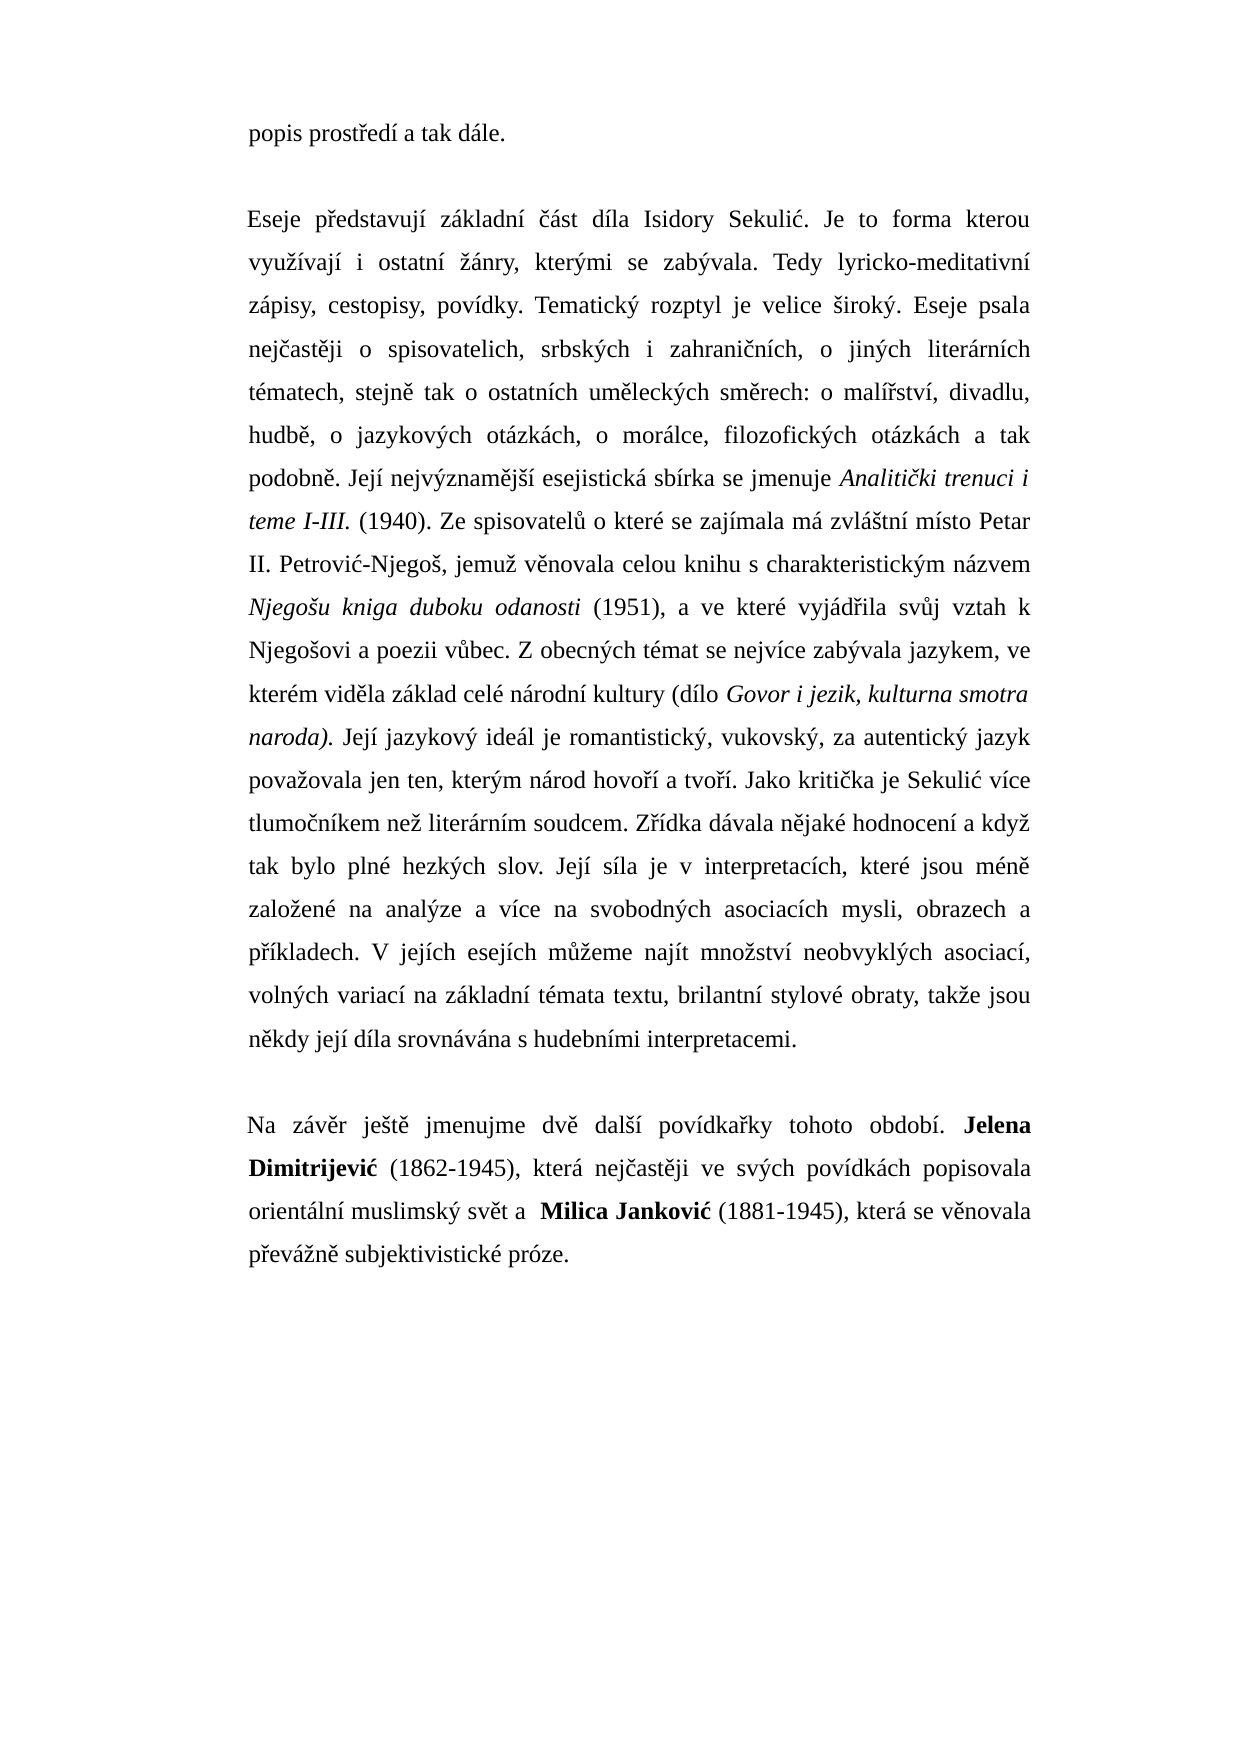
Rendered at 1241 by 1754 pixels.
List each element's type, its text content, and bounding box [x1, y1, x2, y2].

text popis prostředí a tak dále. [248, 118, 1031, 147]
text Eseje představují základní část díla Isidory Sekulić. Je to forma kterou využívají i ostatní žánry, kterými se zabývala. Tedy lyricko-meditativní zápisy, cestopisy, povídky. Tematický rozptyl je velice široký. Eseje psala nejčastěji o spisovatelich, srbských i zahraničních, o jiných literárních tématech, stejně tak o ostatních uměleckých směrech: o malířství, divadlu, hudbě, o jazykových otázkách, o morálce, filozofických otázkách a tak podobně. Její nejvýznamější esejistická sbírka se jmenuje Analitički trenuci i teme I-III. (1940). Ze spisovatelů o které se zajímala má zvláštní místo Petar II. Petrović-Njegoš, jemuž věnovala celou knihu s charakteristickým názvem Njegošu kniga duboku odanosti (1951), a ve které vyjádřila svůj vztah k Njegošovi a poezii vůbec. Z obecných témat se nejvíce zabývala jazykem, ve kterém viděla základ celé národní kultury (dílo Govor i jezik, kulturna smotra naroda). Její jazykový ideál je romantistický, vukovský, za autentický jazyk považovala jen ten, kterým národ hovoří a tvoří. Jako kritička je Sekulić více tlumočníkem než literárním soudcem. Zřídka dávala nějaké hodnocení a když tak bylo plné hezkých slov. Její síla je v interpretacích, které jsou méně založené na analýze a více na svobodných asociacích mysli, obrazech a příkladech. V jejích esejích můžeme najít množství neobvyklých asociací, volných variací na základní témata textu, brilantní stylové obraty, takže jsou někdy její díla srovnávána s hudebními interpretacemi. [247, 204, 1031, 1052]
text Na závěr ještě jmenujme dvě další povídkařky tohoto období. Jelena Dimitrijević (1862-1945), která nejčastěji ve svých povídkách popisovala orientální muslimský svět a Milica Janković (1881-1945), která se věnovala převážně subjektivistické próze. [247, 1110, 1031, 1268]
